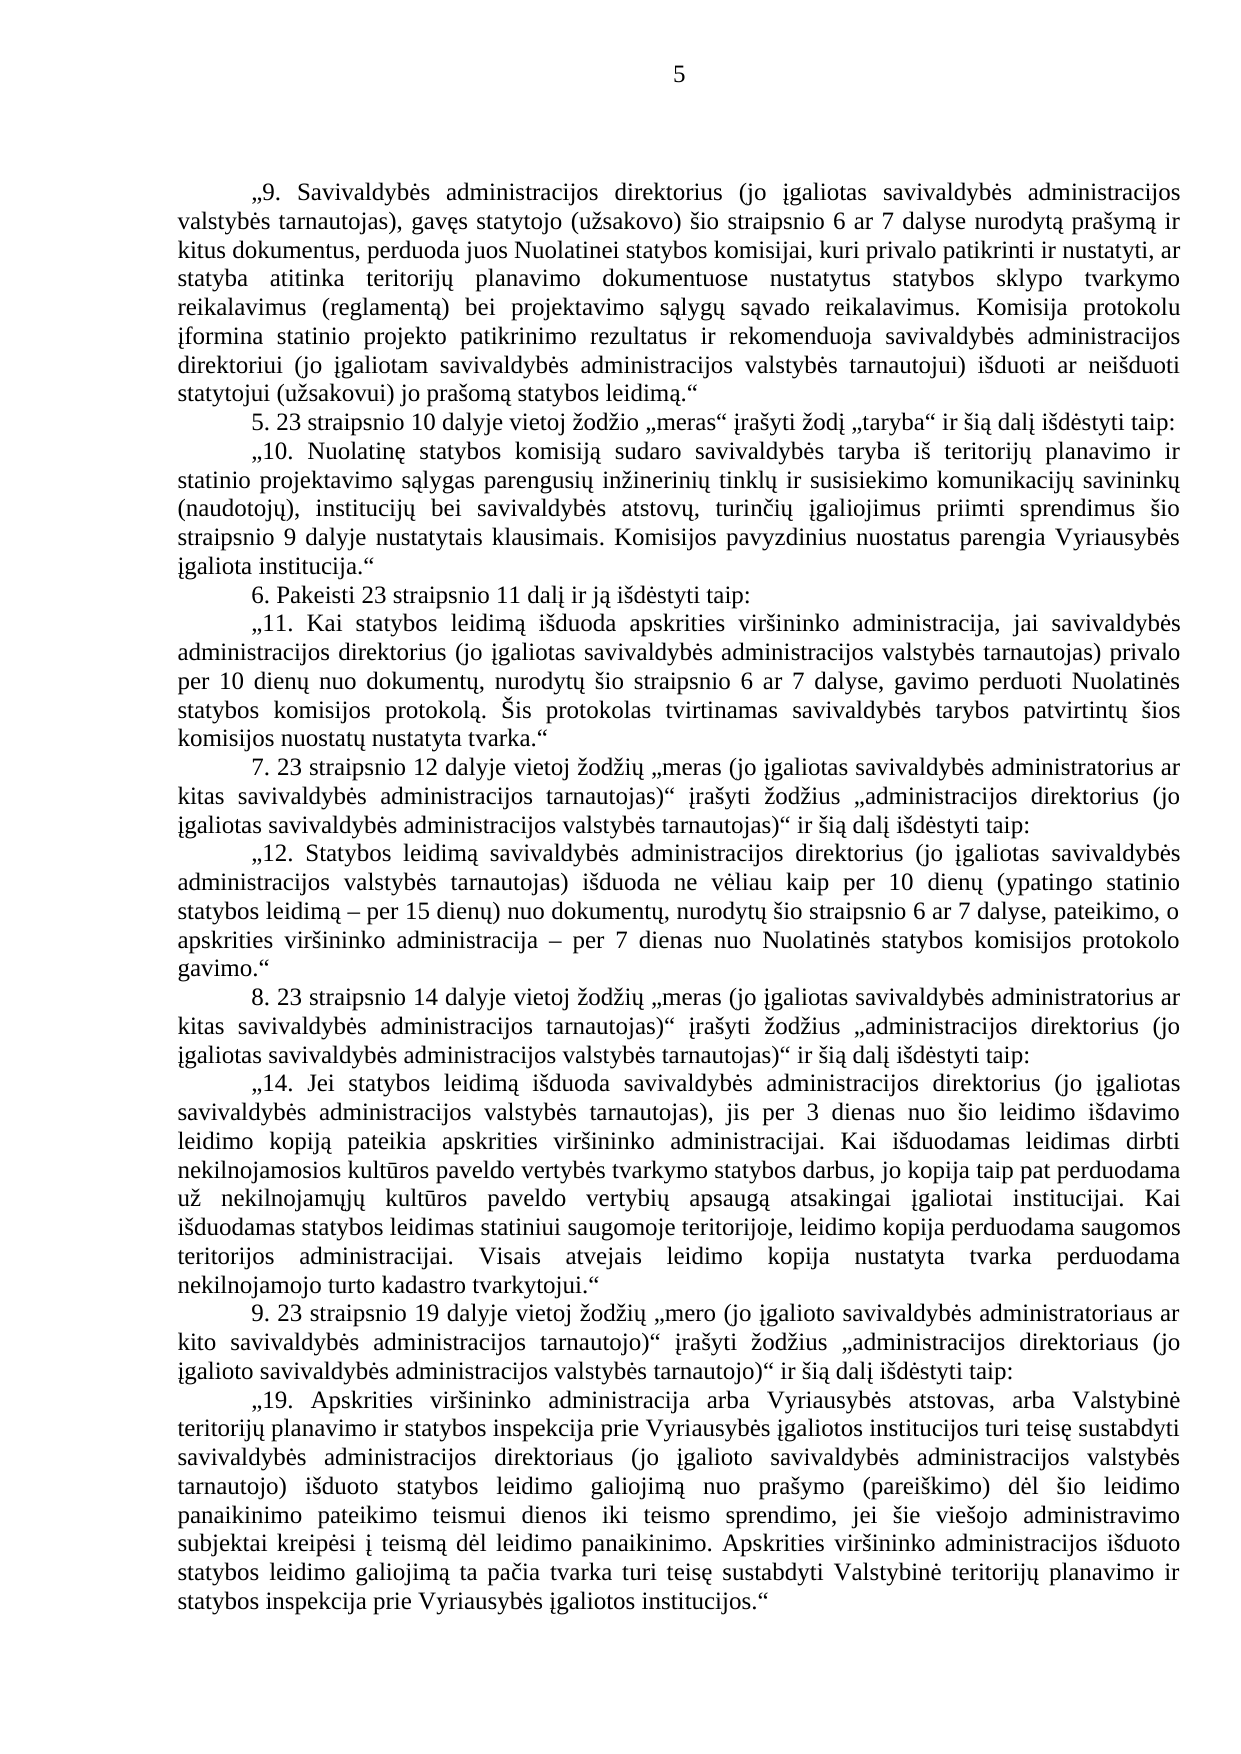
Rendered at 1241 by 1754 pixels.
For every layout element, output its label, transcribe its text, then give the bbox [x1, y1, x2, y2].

text „14. Jei statybos leidimą išduoda savivaldybės administracijos direktorius (jo įgaliotas savivaldybės administracijos valstybės tarnautojas), jis per 3 dienas nuo šio leidimo išdavimo leidimo kopiją pateikia apskrities viršininko administracijai. Kai išduodamas leidimas dirbti nekilnojamosios kultūros paveldo vertybės tvarkymo statybos darbus, jo kopija taip pat perduodama už nekilnojamųjų kultūros paveldo vertybių apsaugą atsakingai įgaliotai institucijai. Kai išduodamas statybos leidimas statiniui saugomoje teritorijoje, leidimo kopija perduodama saugomos teritorijos administracijai. Visais atvejais leidimo kopija nustatyta tvarka perduodama nekilnojamojo turto kadastro tvarkytojui.“ [177, 1068, 1181, 1298]
text 7. 23 straipsnio 12 dalyje vietoj žodžių „meras (jo įgaliotas savivaldybės administratorius ar kitas savivaldybės administracijos tarnautojas)“ įrašyti žodžius „administracijos direktorius (jo įgaliotas savivaldybės administracijos valstybės tarnautojas)“ ir šią dalį išdėstyti taip: [177, 752, 1181, 838]
text 8. 23 straipsnio 14 dalyje vietoj žodžių „meras (jo įgaliotas savivaldybės administratorius ar kitas savivaldybės administracijos tarnautojas)“ įrašyti žodžius „administracijos direktorius (jo įgaliotas savivaldybės administracijos valstybės tarnautojas)“ ir šią dalį išdėstyti taip: [177, 982, 1181, 1068]
text 9. 23 straipsnio 19 dalyje vietoj žodžių „mero (jo įgalioto savivaldybės administratoriaus ar kito savivaldybės administracijos tarnautojo)“ įrašyti žodžius „administracijos direktoriaus (jo įgalioto savivaldybės administracijos valstybės tarnautojo)“ ir šią dalį išdėstyti taip: [177, 1298, 1181, 1385]
text „11. Kai statybos leidimą išduoda apskrities viršininko administracija, jai savivaldybės administracijos direktorius (jo įgaliotas savivaldybės administracijos valstybės tarnautojas) privalo per 10 dienų nuo dokumentų, nurodytų šio straipsnio 6 ar 7 dalyse, gavimo perduoti Nuolatinės statybos komisijos protokolą. Šis protokolas tvirtinamas savivaldybės tarybos patvirtintų šios komisijos nuostatų nustatyta tvarka.“ [177, 608, 1181, 752]
text „19. Apskrities viršininko administracija arba Vyriausybės atstovas, arba Valstybinė teritorijų planavimo ir statybos inspekcija prie Vyriausybės įgaliotos institucijos turi teisę sustabdyti savivaldybės administracijos direktoriaus (jo įgalioto savivaldybės administracijos valstybės tarnautojo) išduoto statybos leidimo galiojimą nuo prašymo (pareiškimo) dėl šio leidimo panaikinimo pateikimo teismui dienos iki teismo sprendimo, jei šie viešojo administravimo subjektai kreipėsi į teismą dėl leidimo panaikinimo. Apskrities viršininko administracijos išduoto statybos leidimo galiojimą ta pačia tvarka turi teisę sustabdyti Valstybinė teritorijų planavimo ir statybos inspekcija prie Vyriausybės įgaliotos institucijos.“ [177, 1385, 1181, 1615]
text 6. Pakeisti 23 straipsnio 11 dalį ir ją išdėstyti taip: [177, 580, 1181, 608]
text „12. Statybos leidimą savivaldybės administracijos direktorius (jo įgaliotas savivaldybės administracijos valstybės tarnautojas) išduoda ne vėliau kaip per 10 dienų (ypatingo statinio statybos leidimą – per 15 dienų) nuo dokumentų, nurodytų šio straipsnio 6 ar 7 dalyse, pateikimo, o apskrities viršininko administracija – per 7 dienas nuo Nuolatinės statybos komisijos protokolo gavimo.“ [177, 838, 1181, 982]
text 5. 23 straipsnio 10 dalyje vietoj žodžio „meras“ įrašyti žodį „taryba“ ir šią dalį išdėstyti taip: [177, 407, 1181, 436]
text „10. Nuolatinę statybos komisiją sudaro savivaldybės taryba iš teritorijų planavimo ir statinio projektavimo sąlygas parengusių inžinerinių tinklų ir susisiekimo komunikacijų savininkų (naudotojų), institucijų bei savivaldybės atstovų, turinčių įgaliojimus priimti sprendimus šio straipsnio 9 dalyje nustatytais klausimais. Komisijos pavyzdinius nuostatus parengia Vyriausybės įgaliota institucija.“ [177, 436, 1181, 580]
text „9. Savivaldybės administracijos direktorius (jo įgaliotas savivaldybės administracijos valstybės tarnautojas), gavęs statytojo (užsakovo) šio straipsnio 6 ar 7 dalyse nurodytą prašymą ir kitus dokumentus, perduoda juos Nuolatinei statybos komisijai, kuri privalo patikrinti ir nustatyti, ar statyba atitinka teritorijų planavimo dokumentuose nustatytus statybos sklypo tvarkymo reikalavimus (reglamentą) bei projektavimo sąlygų sąvado reikalavimus. Komisija protokolu įformina statinio projekto patikrinimo rezultatus ir rekomenduoja savivaldybės administracijos direktoriui (jo įgaliotam savivaldybės administracijos valstybės tarnautojui) išduoti ar neišduoti statytojui (užsakovui) jo prašomą statybos leidimą.“ [177, 177, 1181, 407]
